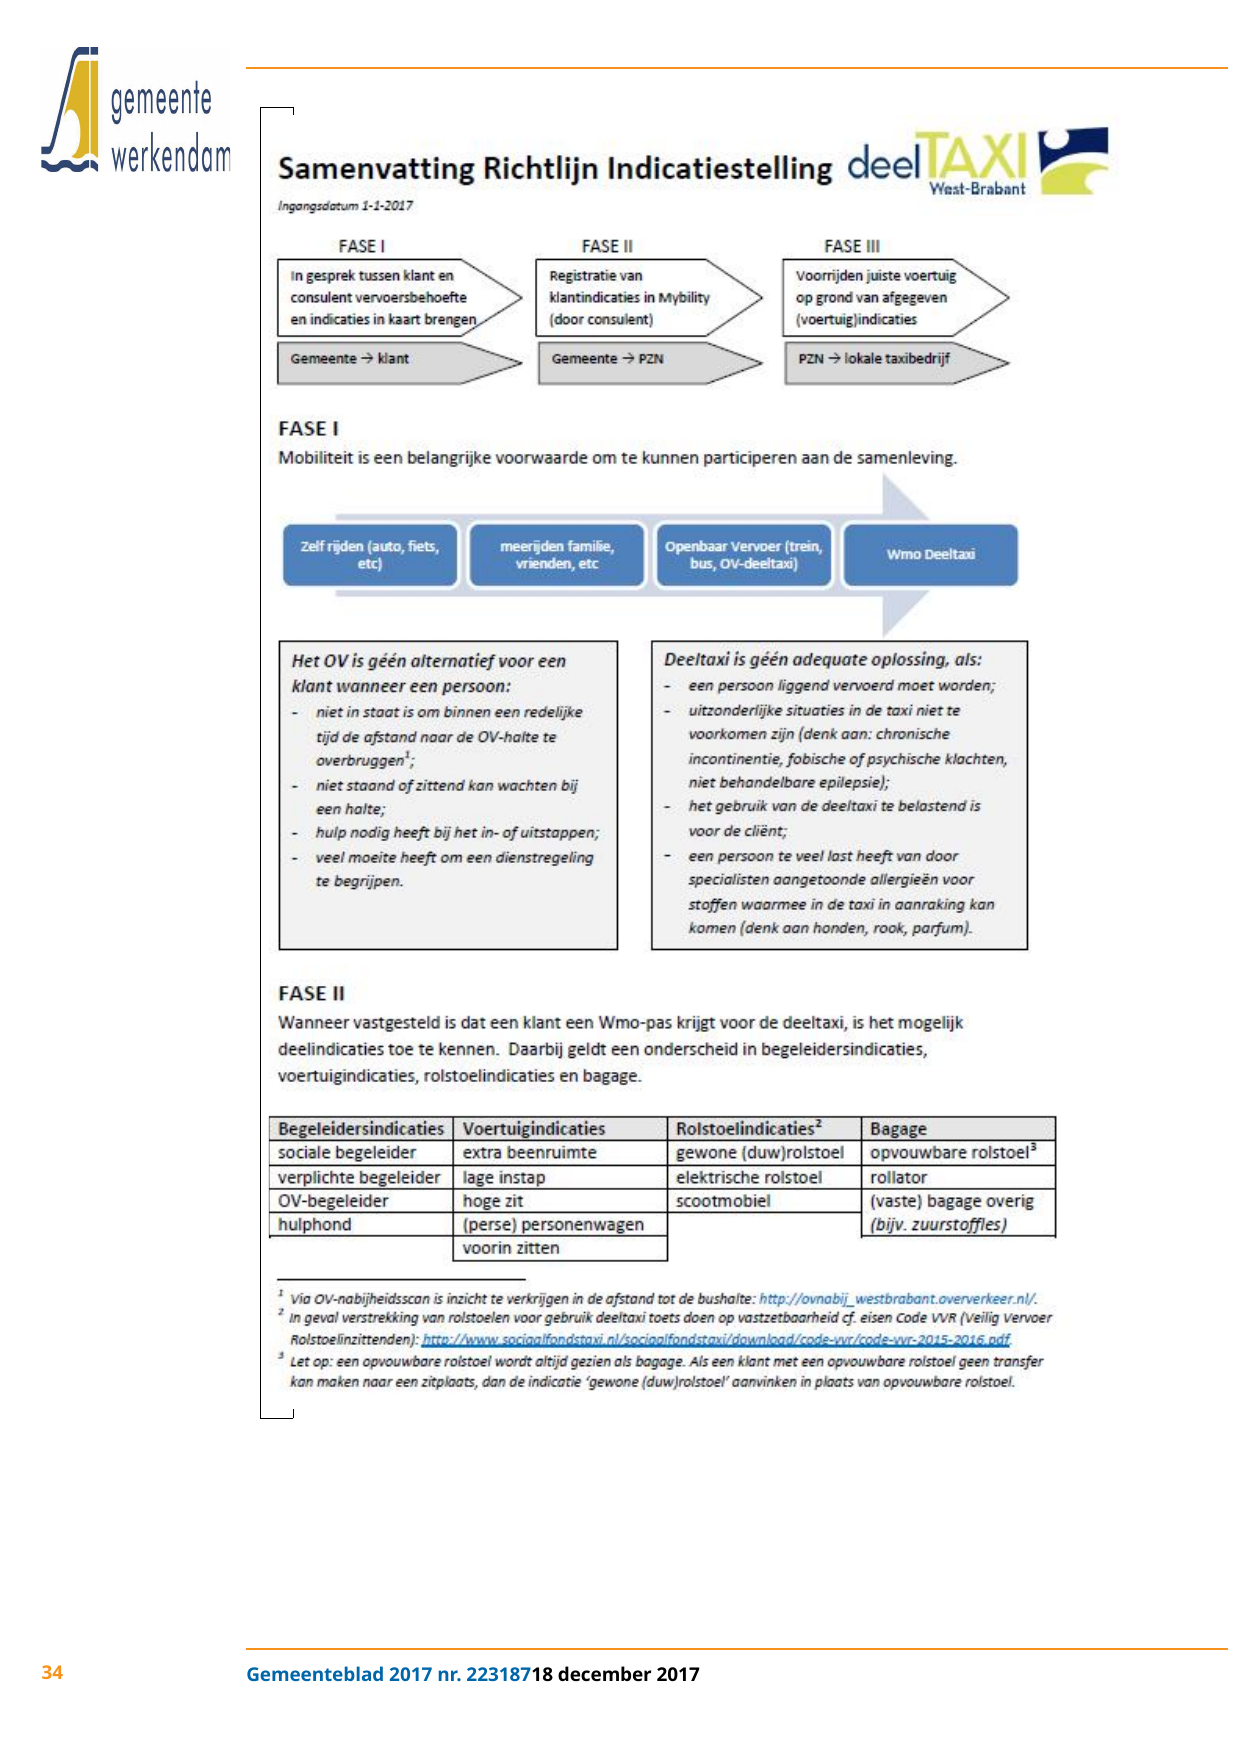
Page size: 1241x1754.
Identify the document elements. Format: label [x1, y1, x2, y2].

picture [268, 115, 1124, 1409]
picture [41, 47, 231, 172]
